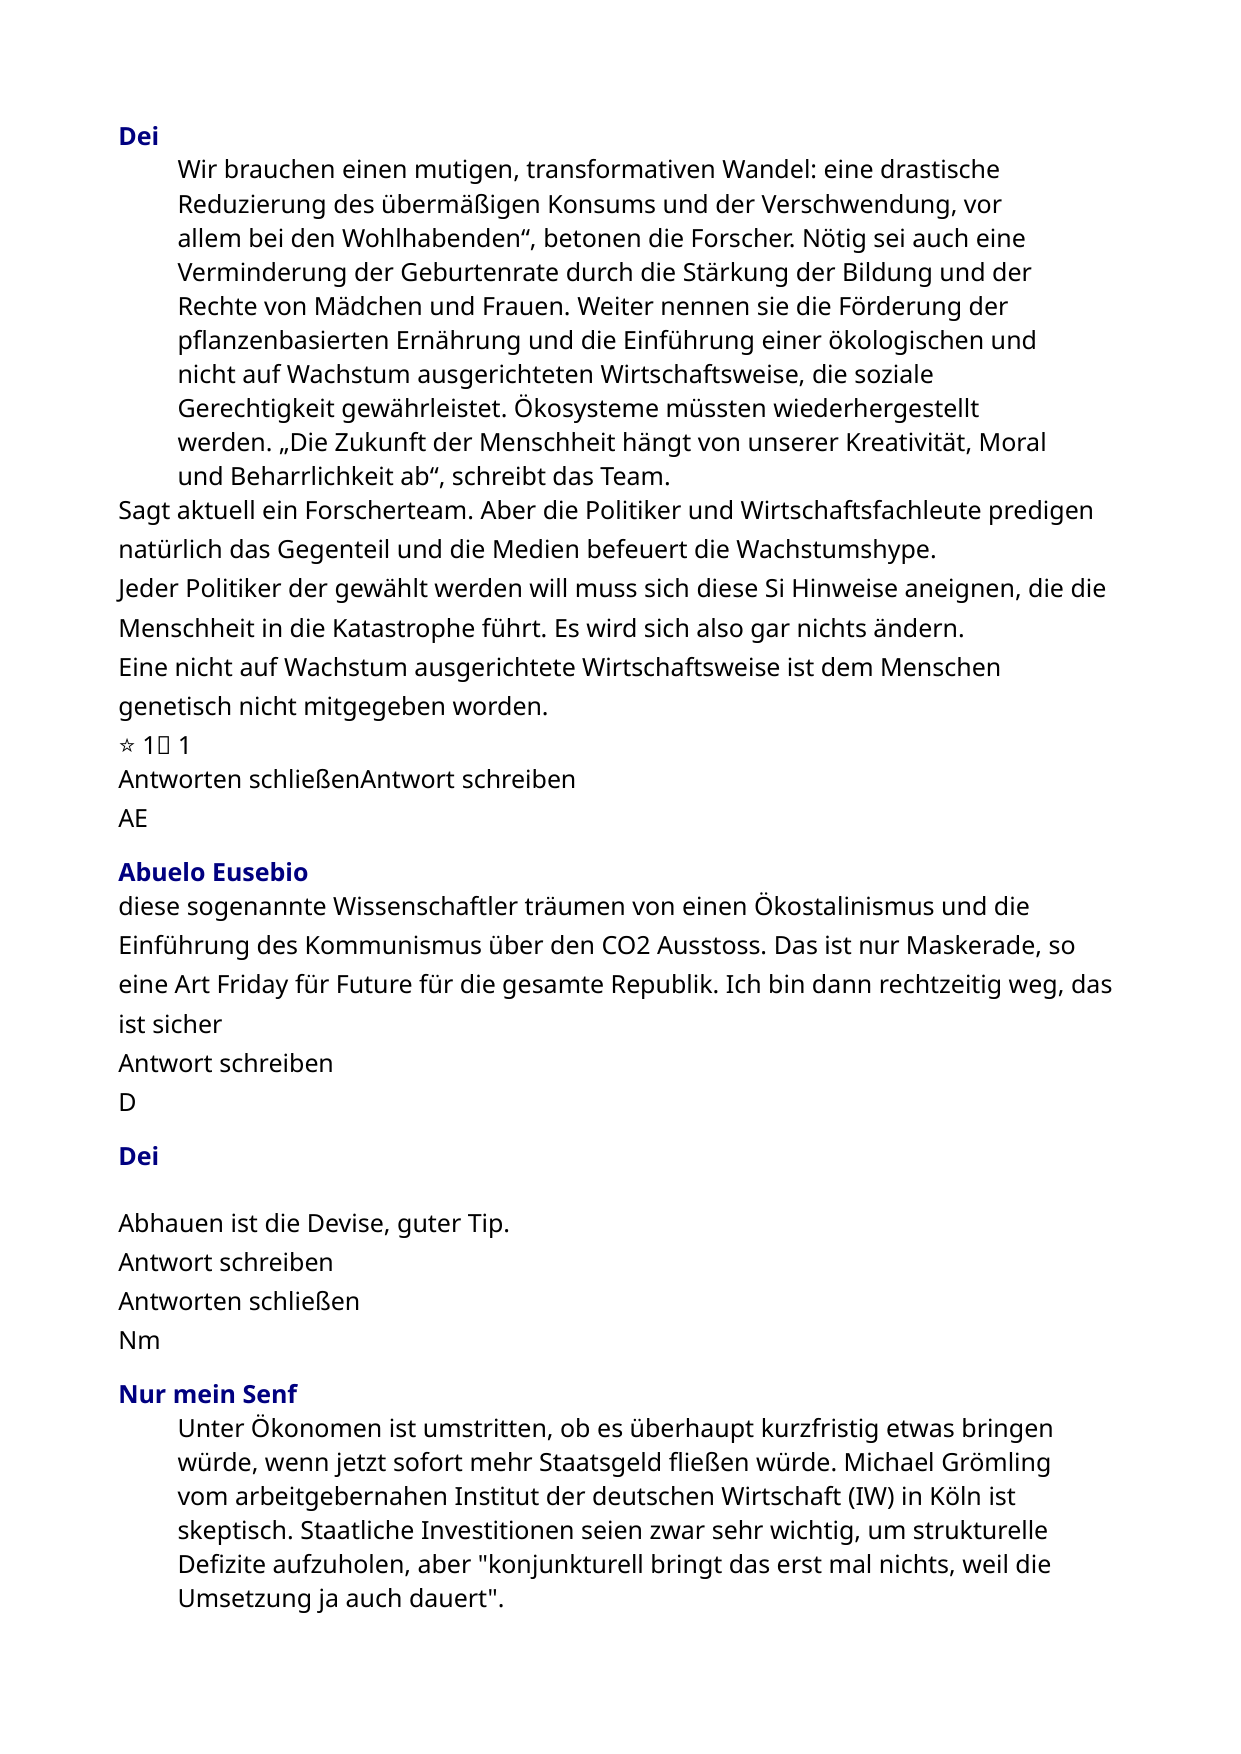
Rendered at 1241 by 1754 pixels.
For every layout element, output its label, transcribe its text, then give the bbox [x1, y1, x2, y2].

text ⭐️ 1🤨 1 [118, 728, 1122, 762]
text AE [118, 801, 1122, 835]
subtitle Nur mein Senf [118, 1377, 1122, 1411]
text Jeder Politiker der gewählt werden will muss sich diese Si Hinweise aneignen, die die Menschheit in die Katastrophe führt. Es wird sich also gar nichts ändern. [118, 571, 1122, 644]
text Eine nicht auf Wachstum ausgerichtete Wirtschaftsweise ist dem Menschen genetisch nicht mitgegeben worden. [118, 649, 1122, 723]
text Abhauen ist die Devise, guter Tip. [118, 1206, 1122, 1239]
text Antwort schreiben [118, 1245, 1122, 1279]
subtitle Dei [118, 1138, 1122, 1172]
text Antwort schreiben [118, 1046, 1122, 1079]
text Antworten schließen [118, 1284, 1122, 1318]
text D [118, 1085, 1122, 1119]
text diese sogenannte Wissenschaftler träumen von einen Ökostalinismus und die Einführung des Kommunismus über den CO2 Ausstoss. Das ist nur Maskerade, so eine Art Friday für Future für die gesamte Republik. Ich bin dann rechtzeitig weg, das ist sicher [118, 889, 1122, 1040]
text Sagt aktuell ein Forscherteam. Aber die Politiker und Wirtschaftsfachleute predigen natürlich das Gegenteil und die Medien befeuert die Wachstumshype. [118, 493, 1122, 566]
subtitle Abuelo Eusebio [118, 855, 1122, 889]
text Antworten schließenAntwort schreiben [118, 762, 1122, 796]
subtitle Dei [118, 118, 1122, 152]
text Wir brauchen einen mutigen, transformativen Wandel: eine drastische Reduzierung des übermäßigen Konsums und der Verschwendung, vor allem bei den Wohlhabenden“, betonen die Forscher. Nötig sei auch eine Verminderung der Geburtenrate durch die Stärkung der Bildung und der Rechte von Mädchen und Frauen. Weiter nennen sie die Förderung der pflanzenbasierten Ernährung und die Einführung einer ökologischen und nicht auf Wachstum ausgerichteten Wirtschaftsweise, die soziale Gerechtigkeit gewährleistet. Ökosysteme müssten wiederhergestellt werden. „Die Zukunft der Menschheit hängt von unserer Kreativität, Moral und Beharrlichkeit ab“, schreibt das Team. [177, 152, 1063, 493]
text Unter Ökonomen ist umstritten, ob es überhaupt kurzfristig etwas bringen würde, wenn jetzt sofort mehr Staatsgeld fließen würde. Michael Grömling vom arbeitgebernahen Institut der deutschen Wirtschaft (IW) in Köln ist skeptisch. Staatliche Investitionen seien zwar sehr wichtig, um strukturelle Defizite aufzuholen, aber "konjunkturell bringt das erst mal nichts, weil die Umsetzung ja auch dauert". [177, 1411, 1063, 1615]
text Nm [118, 1323, 1122, 1357]
